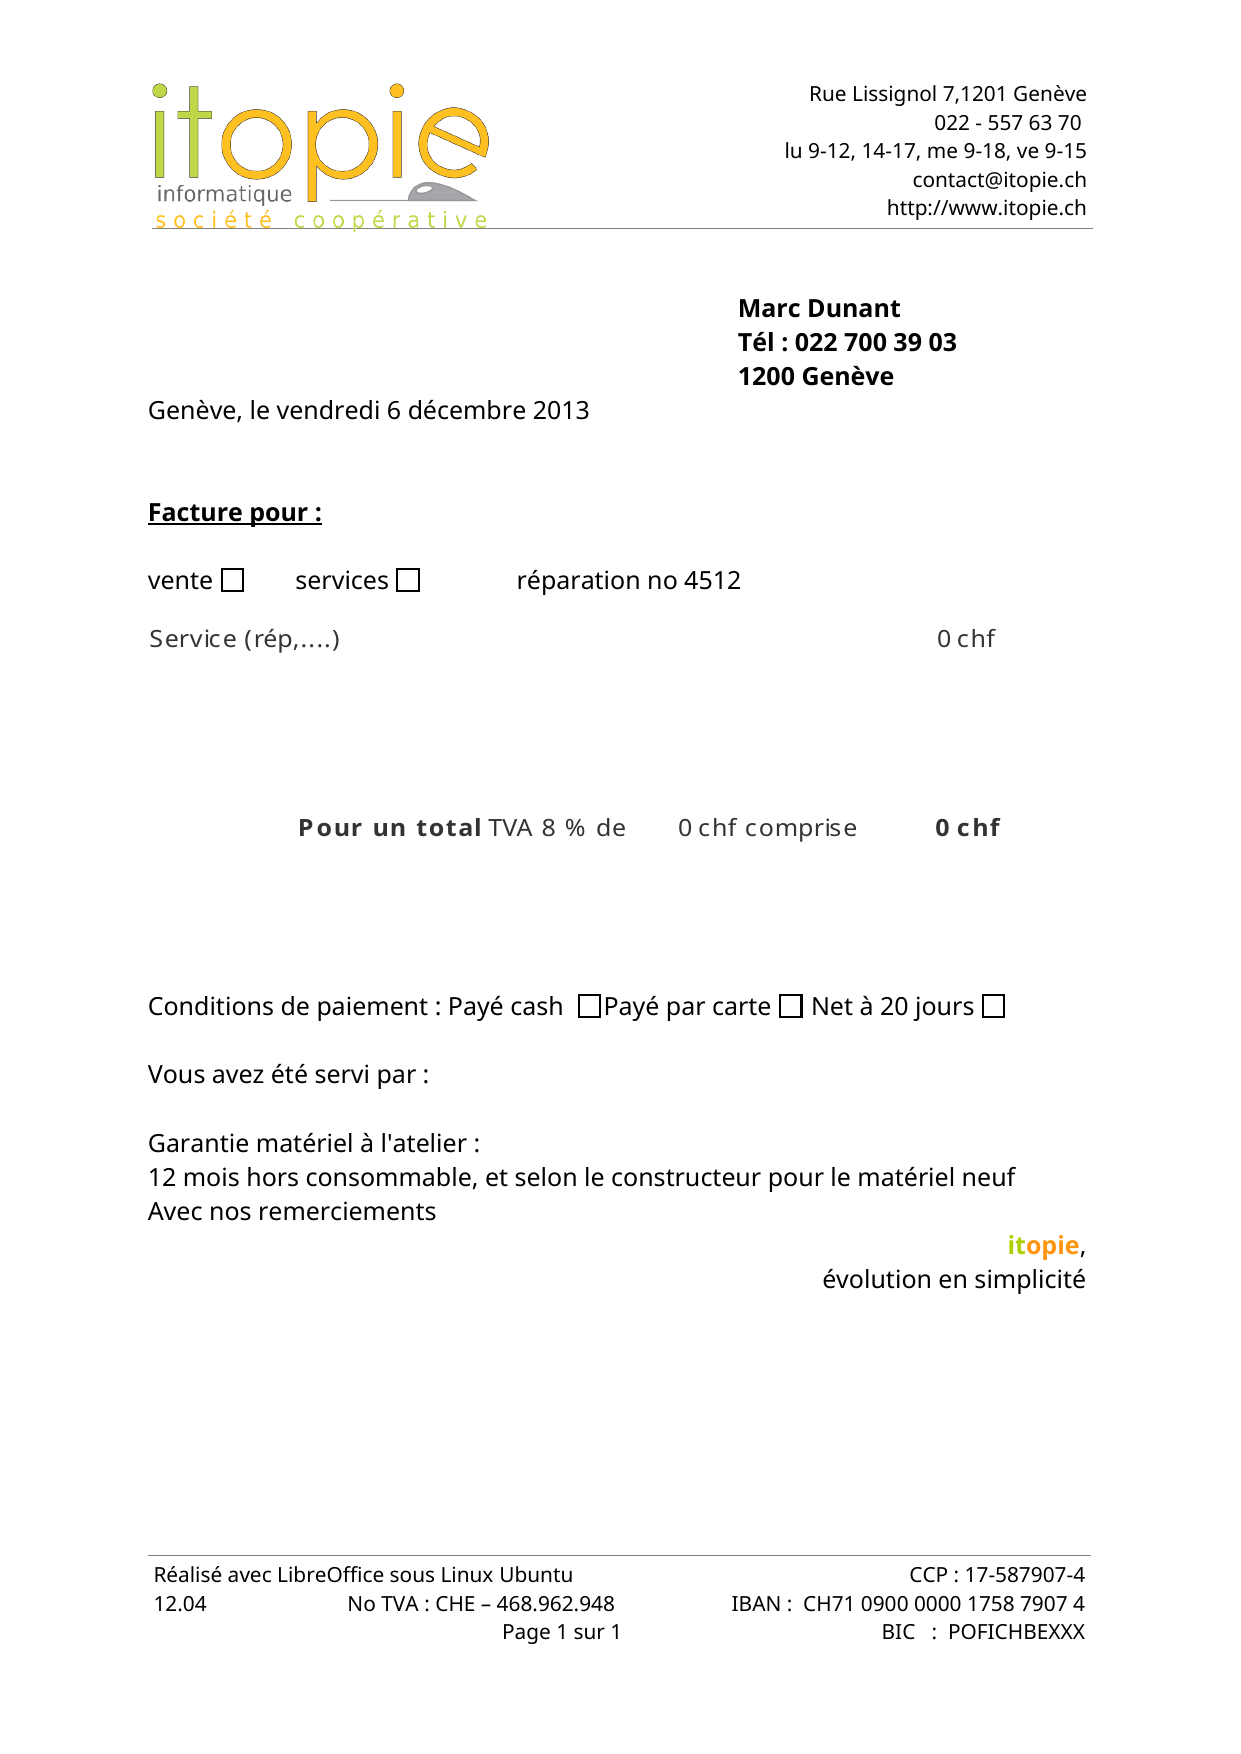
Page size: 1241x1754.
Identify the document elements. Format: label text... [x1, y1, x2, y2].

text Conditions de paiement : Payé cash Payé par carte Net à 20 jours [148, 989, 1093, 1023]
text Avec nos remerciements [148, 1193, 1093, 1227]
text 12 mois hors consommable, et selon le constructeur pour le matériel neuf [148, 1159, 1093, 1193]
text itopie, [148, 1227, 1093, 1262]
text Garantie matériel à l'atelier : [148, 1125, 1093, 1159]
text Facture pour : [148, 495, 1093, 529]
text Marc Dunant [148, 290, 1093, 324]
text Vous avez été servi par : [148, 1057, 1093, 1091]
text vente services réparation no 4512 [148, 563, 1093, 597]
picture [138, 72, 500, 244]
text Tél : 022 700 39 03 [148, 324, 1093, 358]
text 1200 Genève [148, 358, 1093, 392]
text évolution en simplicité [148, 1262, 1093, 1296]
text Genève, le vendredi 6 décembre 2013 [148, 392, 1093, 427]
